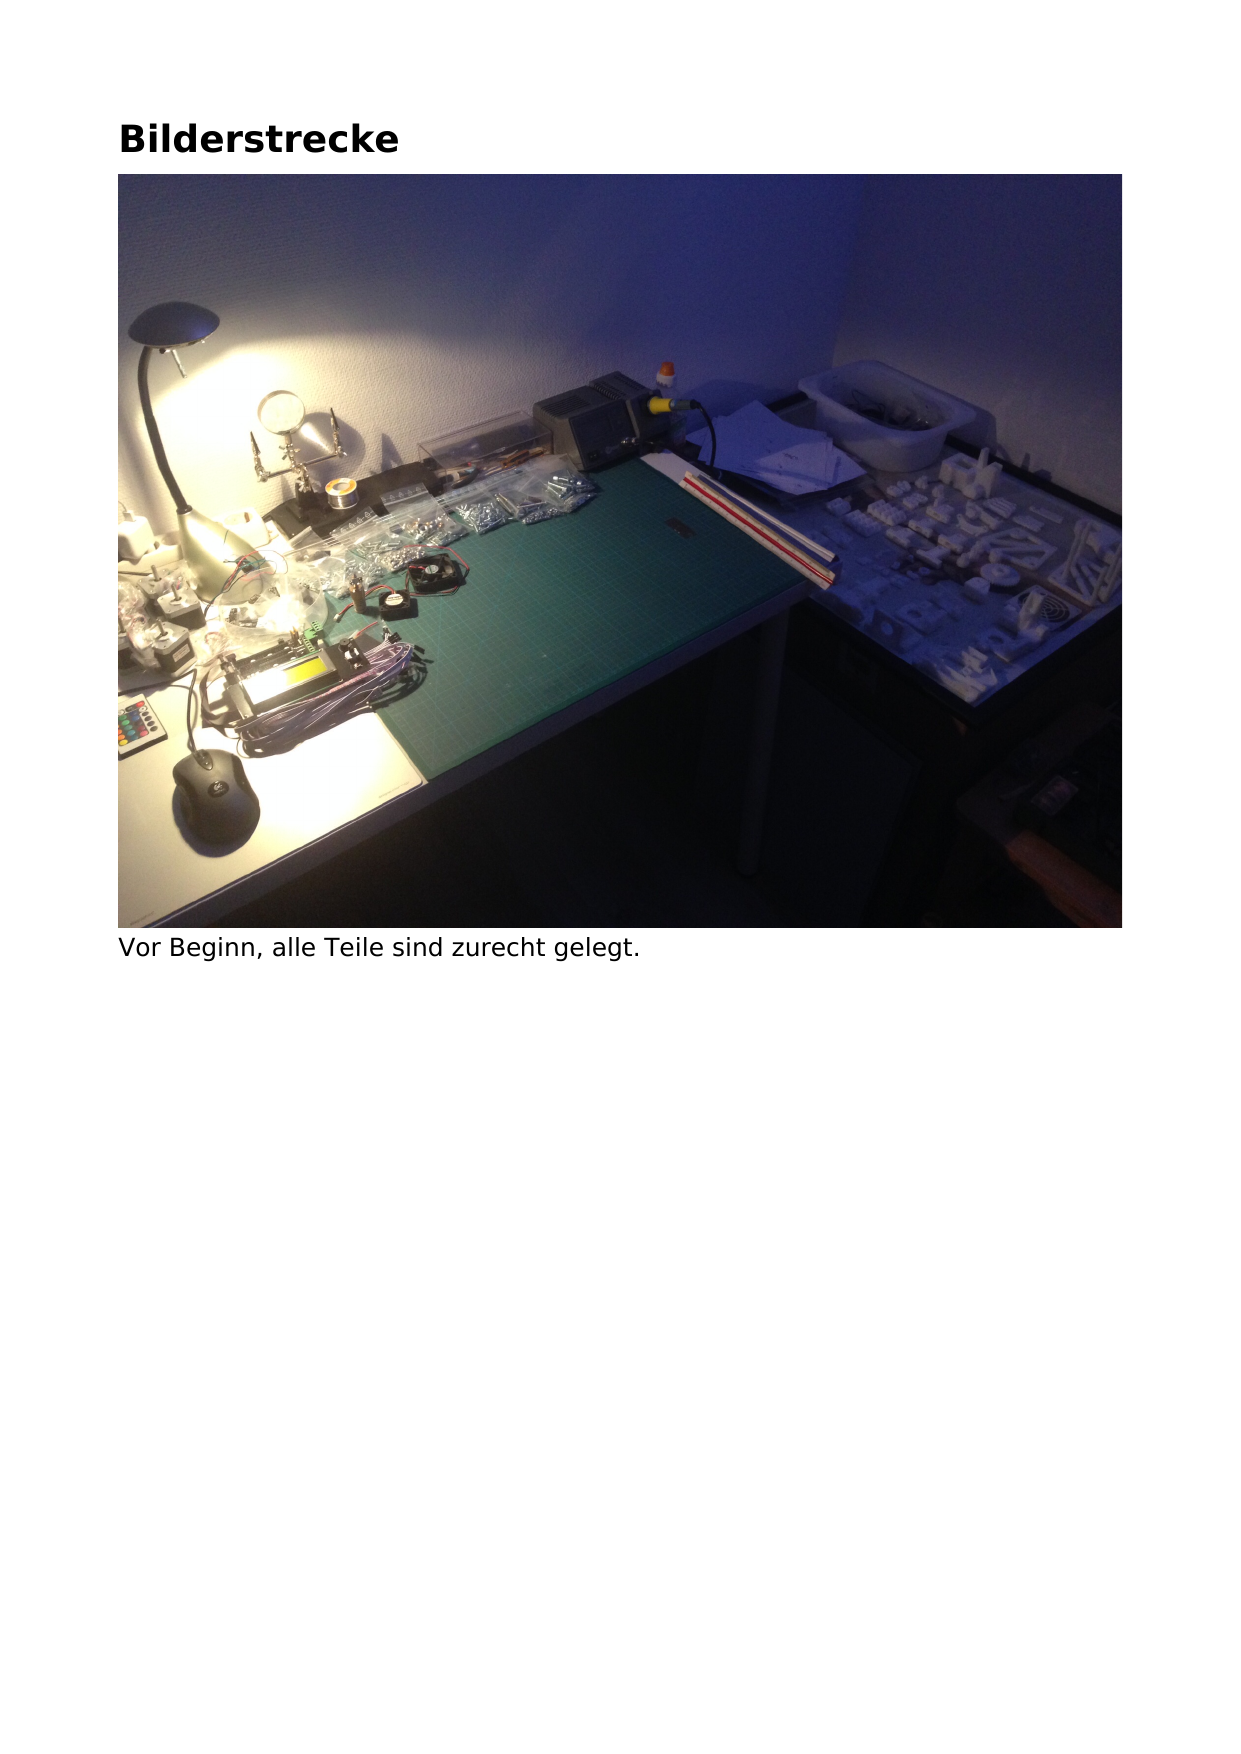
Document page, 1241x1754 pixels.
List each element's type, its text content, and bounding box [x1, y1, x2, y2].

subtitle Bilderstrecke [118, 118, 1122, 162]
picture [118, 174, 1123, 928]
text Vor Beginn, alle Teile sind zurecht gelegt. [118, 928, 1122, 962]
